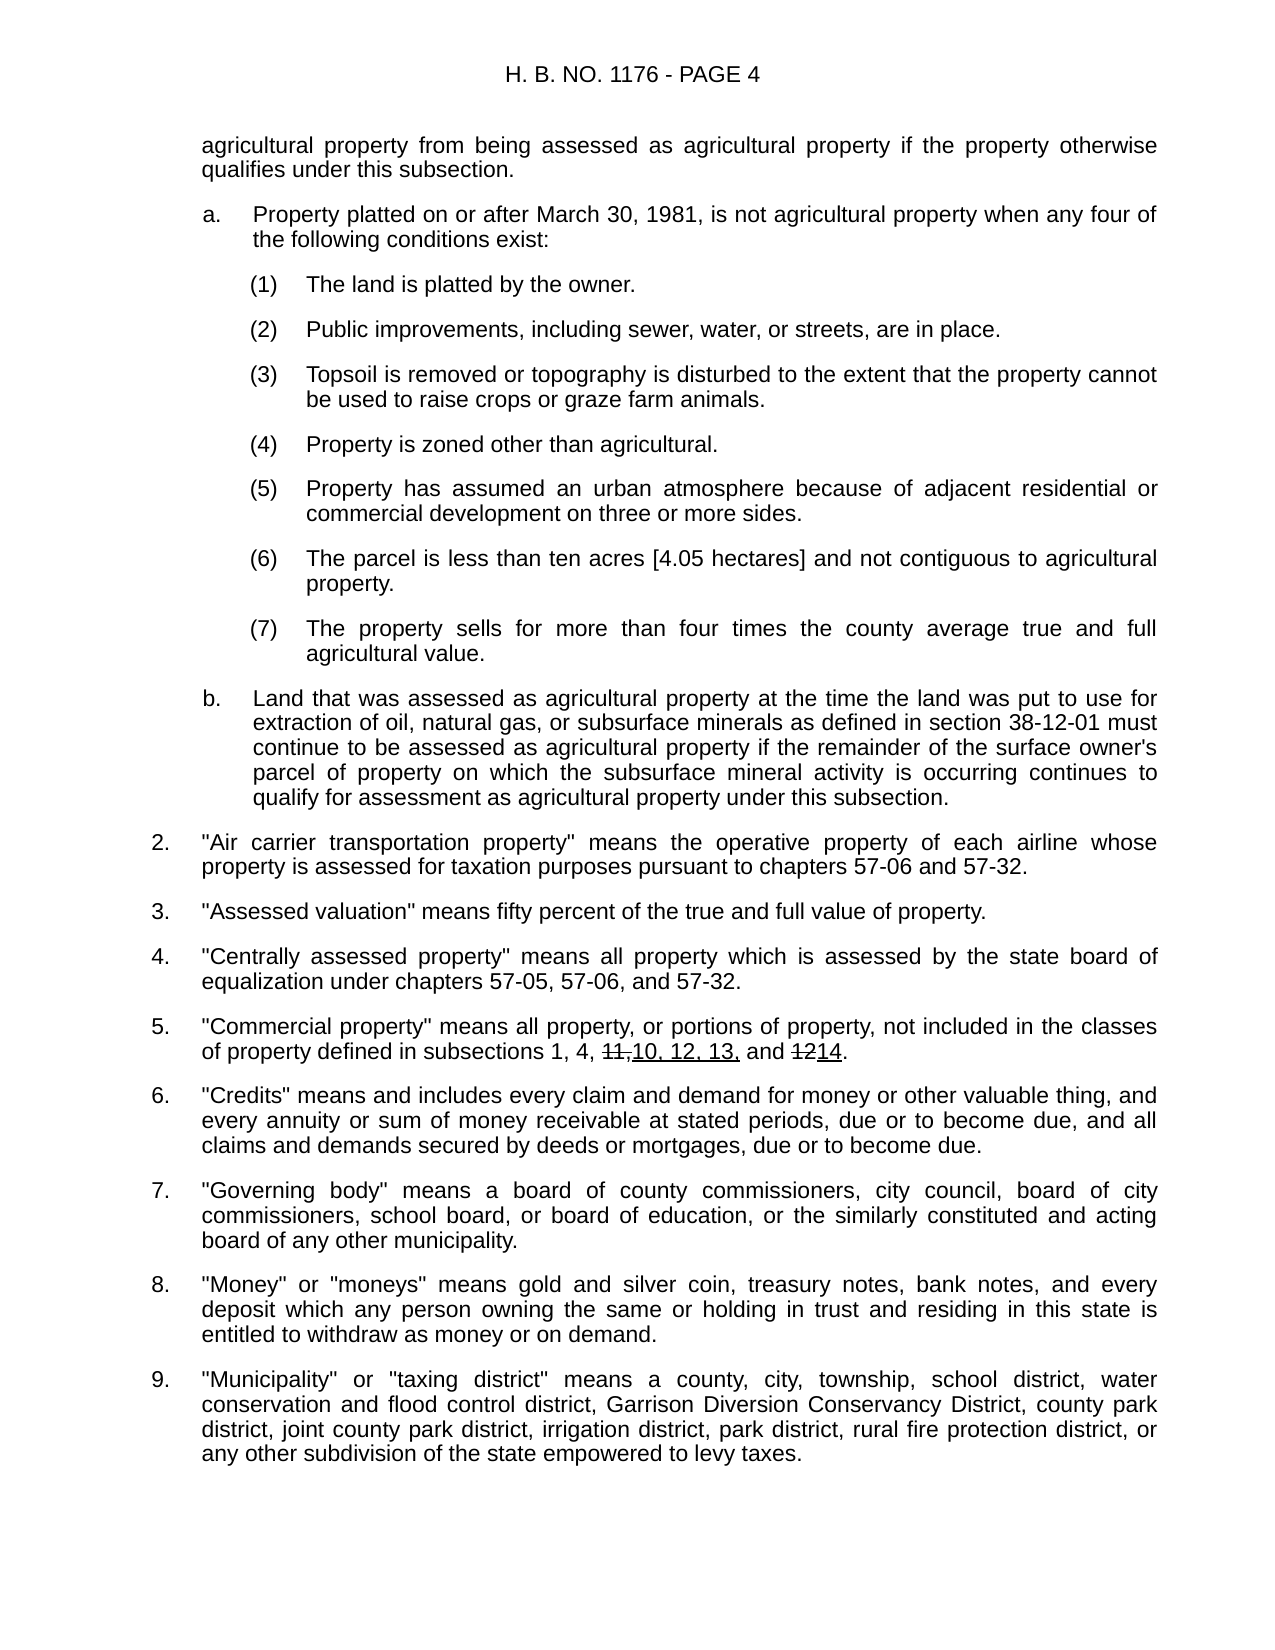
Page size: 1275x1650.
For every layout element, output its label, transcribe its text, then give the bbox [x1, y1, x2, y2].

text a. Property platted on or after March 30, 1981, is not agricultural property when any four of the following conditions exist: [106, 203, 1158, 253]
text 2. "Air carrier transportation property" means the operative property of each airline whose property is assessed for taxation purposes pursuant to chapters 57‑06 and 57‑32. [106, 830, 1158, 880]
text (2) Public improvements, including sewer, water, or streets, are in place. [106, 318, 1158, 342]
text 8. "Money" or "moneys" means gold and silver coin, treasury notes, bank notes, and every deposit which any person owning the same or holding in trust and residing in this state is entitled to withdraw as money or on demand. [106, 1273, 1158, 1347]
text 7. "Governing body" means a board of county commissioners, city council, board of city commissioners, school board, or board of education, or the similarly constituted and acting board of any other municipality. [106, 1179, 1158, 1253]
text (7) The property sells for more than four times the county average true and full agricultural value. [106, 616, 1158, 666]
text (5) Property has assumed an urban atmosphere because of adjacent residential or commercial development on three or more sides. [106, 477, 1158, 527]
text 6. "Credits" means and includes every claim and demand for money or other valuable thing, and every annuity or sum of money receivable at stated periods, due or to become due, and all claims and demands secured by deeds or mortgages, due or to become due. [106, 1084, 1158, 1158]
text b. Land that was assessed as agricultural property at the time the land was put to use for extraction of oil, natural gas, or subsurface minerals as defined in section 38-12-01 must continue to be assessed as agricultural property if the remainder of the surface owner's parcel of property on which the subsurface mineral activity is occurring continues to qualify for assessment as agricultural property under this subsection. [106, 686, 1158, 810]
text (3) Topsoil is removed or topography is disturbed to the extent that the property cannot be used to raise crops or graze farm animals. [106, 362, 1158, 412]
text 5. "Commercial property" means all property, or portions of property, not included in the classes of property defined in subsections 1, 4, 11,10, 12, 13, and 1214. [106, 1014, 1158, 1064]
text 9. "Municipality" or "taxing district" means a county, city, township, school district, water conservation and flood control district, Garrison Diversion Conservancy District, county park district, joint county park district, irrigation district, park district, rural fire protection district, or any other subdivision of the state empowered to levy taxes. [106, 1368, 1158, 1467]
text (6) The parcel is less than ten acres [4.05 hectares] and not contiguous to agricultural property. [106, 547, 1158, 596]
text agricultural property from being assessed as agricultural property if the property otherwise qualifies under this subsection. [106, 133, 1158, 183]
text (1) The land is platted by the owner. [106, 273, 1158, 297]
text 4. "Centrally assessed property" means all property which is assessed by the state board of equalization under chapters 57‑05, 57‑06, and 57‑32. [106, 945, 1158, 994]
text 3. "Assessed valuation" means fifty percent of the true and full value of property. [106, 900, 1158, 925]
text (4) Property is zoned other than agricultural. [106, 432, 1158, 457]
